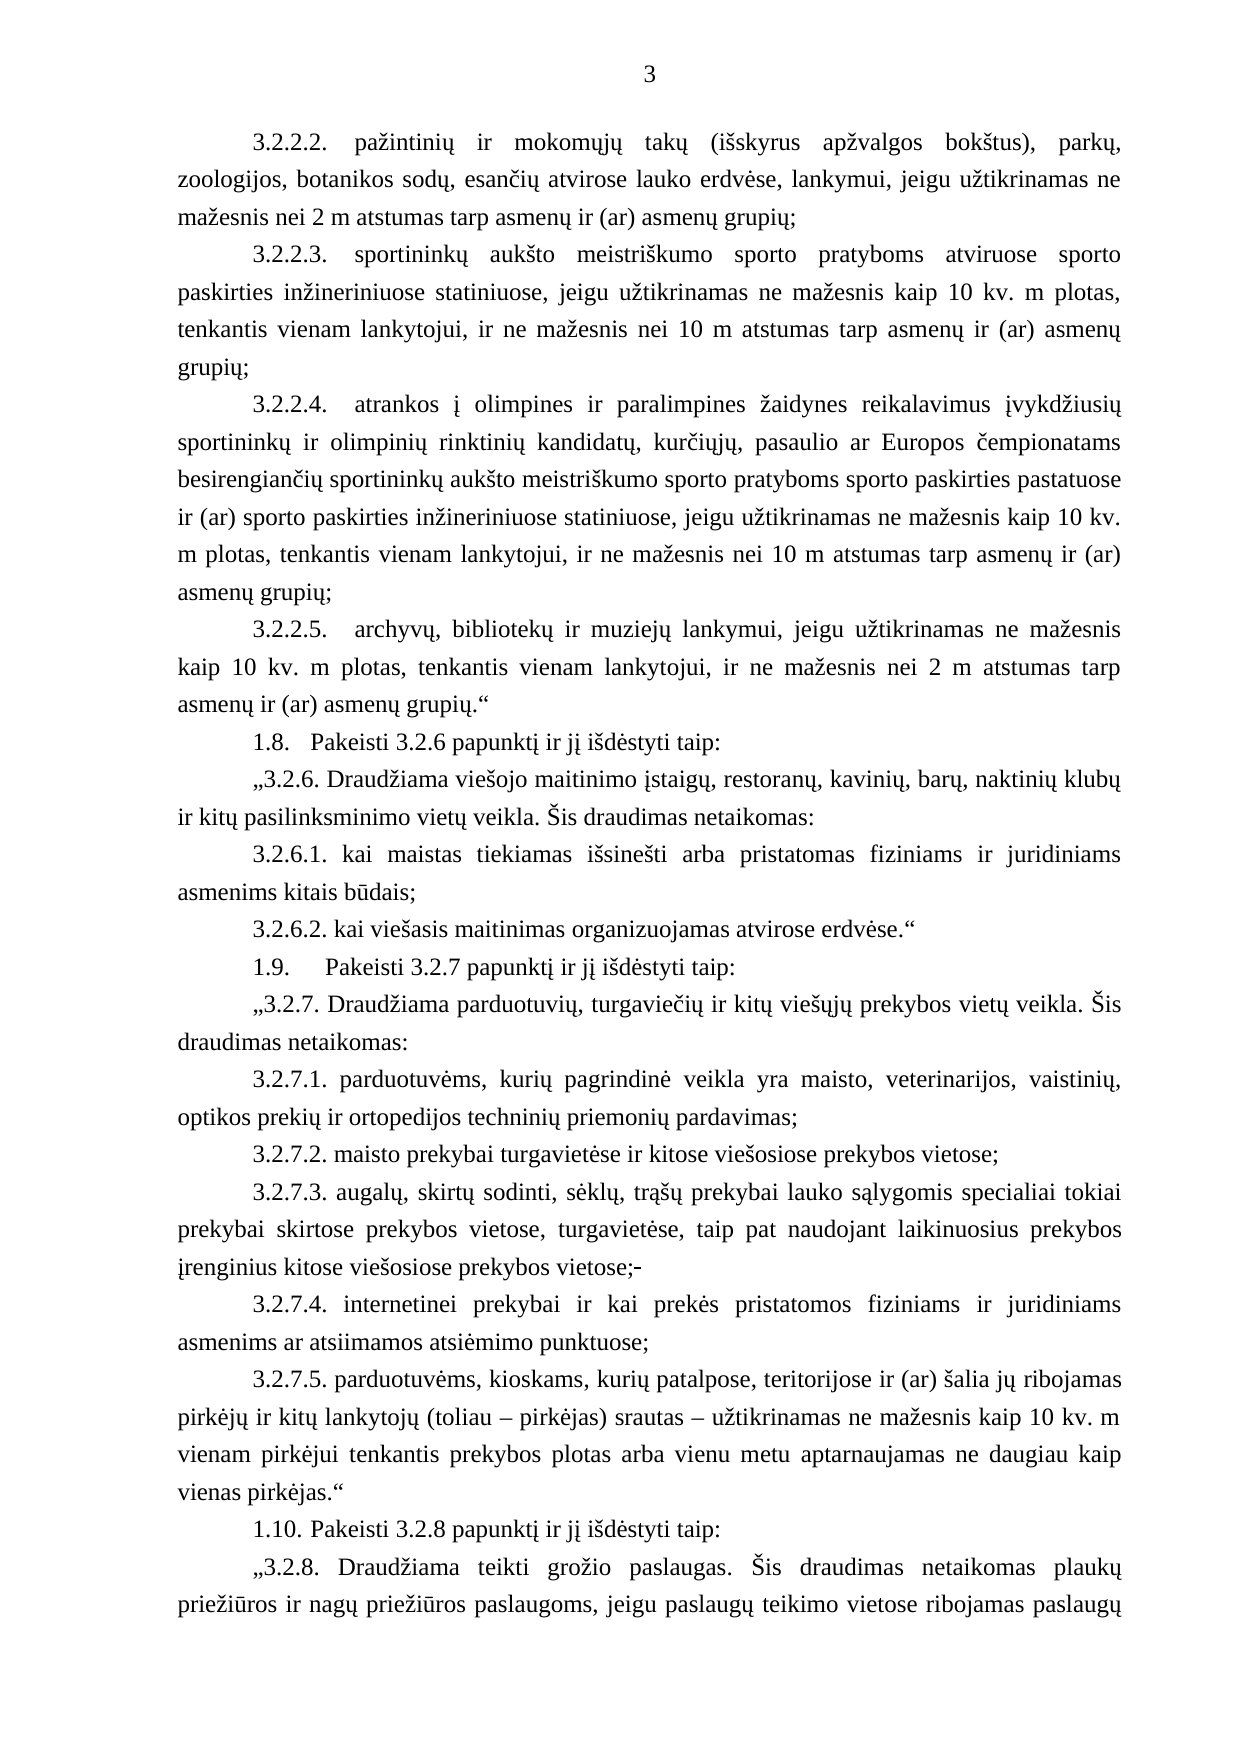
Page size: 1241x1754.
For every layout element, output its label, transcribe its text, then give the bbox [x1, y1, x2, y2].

text „3.2.6. Draudžiama viešojo maitinimo įstaigų, restoranų, kavinių, barų, naktinių klubų ir kitų pasilinksminimo vietų veikla. Šis draudimas netaikomas: [177, 756, 1122, 831]
text 1.10. Pakeisti 3.2.8 papunktį ir jį išdėstyti taip: [177, 1506, 1122, 1543]
text 3.2.2.2. pažintinių ir mokomųjų takų (išskyrus apžvalgos bokštus), parkų, zoologijos, botanikos sodų, esančių atvirose lauko erdvėse, lankymui, jeigu užtikrinamas ne mažesnis nei 2 m atstumas tarp asmenų ir (ar) asmenų grupių; [177, 118, 1122, 231]
text „3.2.8. Draudžiama teikti grožio paslaugas. Šis draudimas netaikomas plaukų priežiūros ir nagų priežiūros paslaugoms, jeigu paslaugų teikimo vietose ribojamas paslaugų [177, 1543, 1122, 1618]
text 3.2.6.1. kai maistas tiekiamas išsinešti arba pristatomas fiziniams ir juridiniams asmenims kitais būdais; [177, 831, 1122, 906]
text 3.2.7.2. maisto prekybai turgavietėse ir kitose viešosiose prekybos vietose; [177, 1131, 1122, 1168]
text 3.2.2.4. atrankos į olimpines ir paralimpines žaidynes reikalavimus įvykdžiusių sportininkų ir olimpinių rinktinių kandidatų, kurčiųjų, pasaulio ar Europos čempionatams besirengiančių sportininkų aukšto meistriškumo sporto pratyboms sporto paskirties pastatuose ir (ar) sporto paskirties inžineriniuose statiniuose, jeigu užtikrinamas ne mažesnis kaip 10 kv. m plotas, tenkantis vienam lankytojui, ir ne mažesnis nei 10 m atstumas tarp asmenų ir (ar) asmenų grupių; [177, 381, 1122, 606]
text 1.9. Pakeisti 3.2.7 papunktį ir jį išdėstyti taip: [177, 943, 1122, 981]
text 3.2.6.2. kai viešasis maitinimas organizuojamas atvirose erdvėse.“ [177, 906, 1122, 943]
text 3.2.7.1. parduotuvėms, kurių pagrindinė veikla yra maisto, veterinarijos, vaistinių, optikos prekių ir ortopedijos techninių priemonių pardavimas; [177, 1056, 1122, 1131]
text 1.8. Pakeisti 3.2.6 papunktį ir jį išdėstyti taip: [177, 718, 1122, 756]
text 3.2.7.4. internetinei prekybai ir kai prekės pristatomos fiziniams ir juridiniams asmenims ar atsiimamos atsiėmimo punktuose; [177, 1281, 1122, 1356]
text 3.2.2.5. archyvų, bibliotekų ir muziejų lankymui, jeigu užtikrinamas ne mažesnis kaip 10 kv. m plotas, tenkantis vienam lankytojui, ir ne mažesnis nei 2 m atstumas tarp asmenų ir (ar) asmenų grupių.“ [177, 606, 1122, 718]
text 3.2.2.3. sportininkų aukšto meistriškumo sporto pratyboms atviruose sporto paskirties inžineriniuose statiniuose, jeigu užtikrinamas ne mažesnis kaip 10 kv. m plotas, tenkantis vienam lankytojui, ir ne mažesnis nei 10 m atstumas tarp asmenų ir (ar) asmenų grupių; [177, 231, 1122, 381]
text 3.2.7.5. parduotuvėms, kioskams, kurių patalpose, teritorijose ir (ar) šalia jų ribojamas pirkėjų ir kitų lankytojų (toliau – pirkėjas) srautas – užtikrinamas ne mažesnis kaip 10 kv. m vienam pirkėjui tenkantis prekybos plotas arba vienu metu aptarnaujamas ne daugiau kaip vienas pirkėjas.“ [177, 1356, 1122, 1506]
text „3.2.7. Draudžiama parduotuvių, turgaviečių ir kitų viešųjų prekybos vietų veikla. Šis draudimas netaikomas: [177, 981, 1122, 1056]
text 3.2.7.3. augalų, skirtų sodinti, sėklų, trąšų prekybai lauko sąlygomis specialiai tokiai prekybai skirtose prekybos vietose, turgavietėse, taip pat naudojant laikinuosius prekybos įrenginius kitose viešosiose prekybos vietose; [177, 1168, 1122, 1281]
